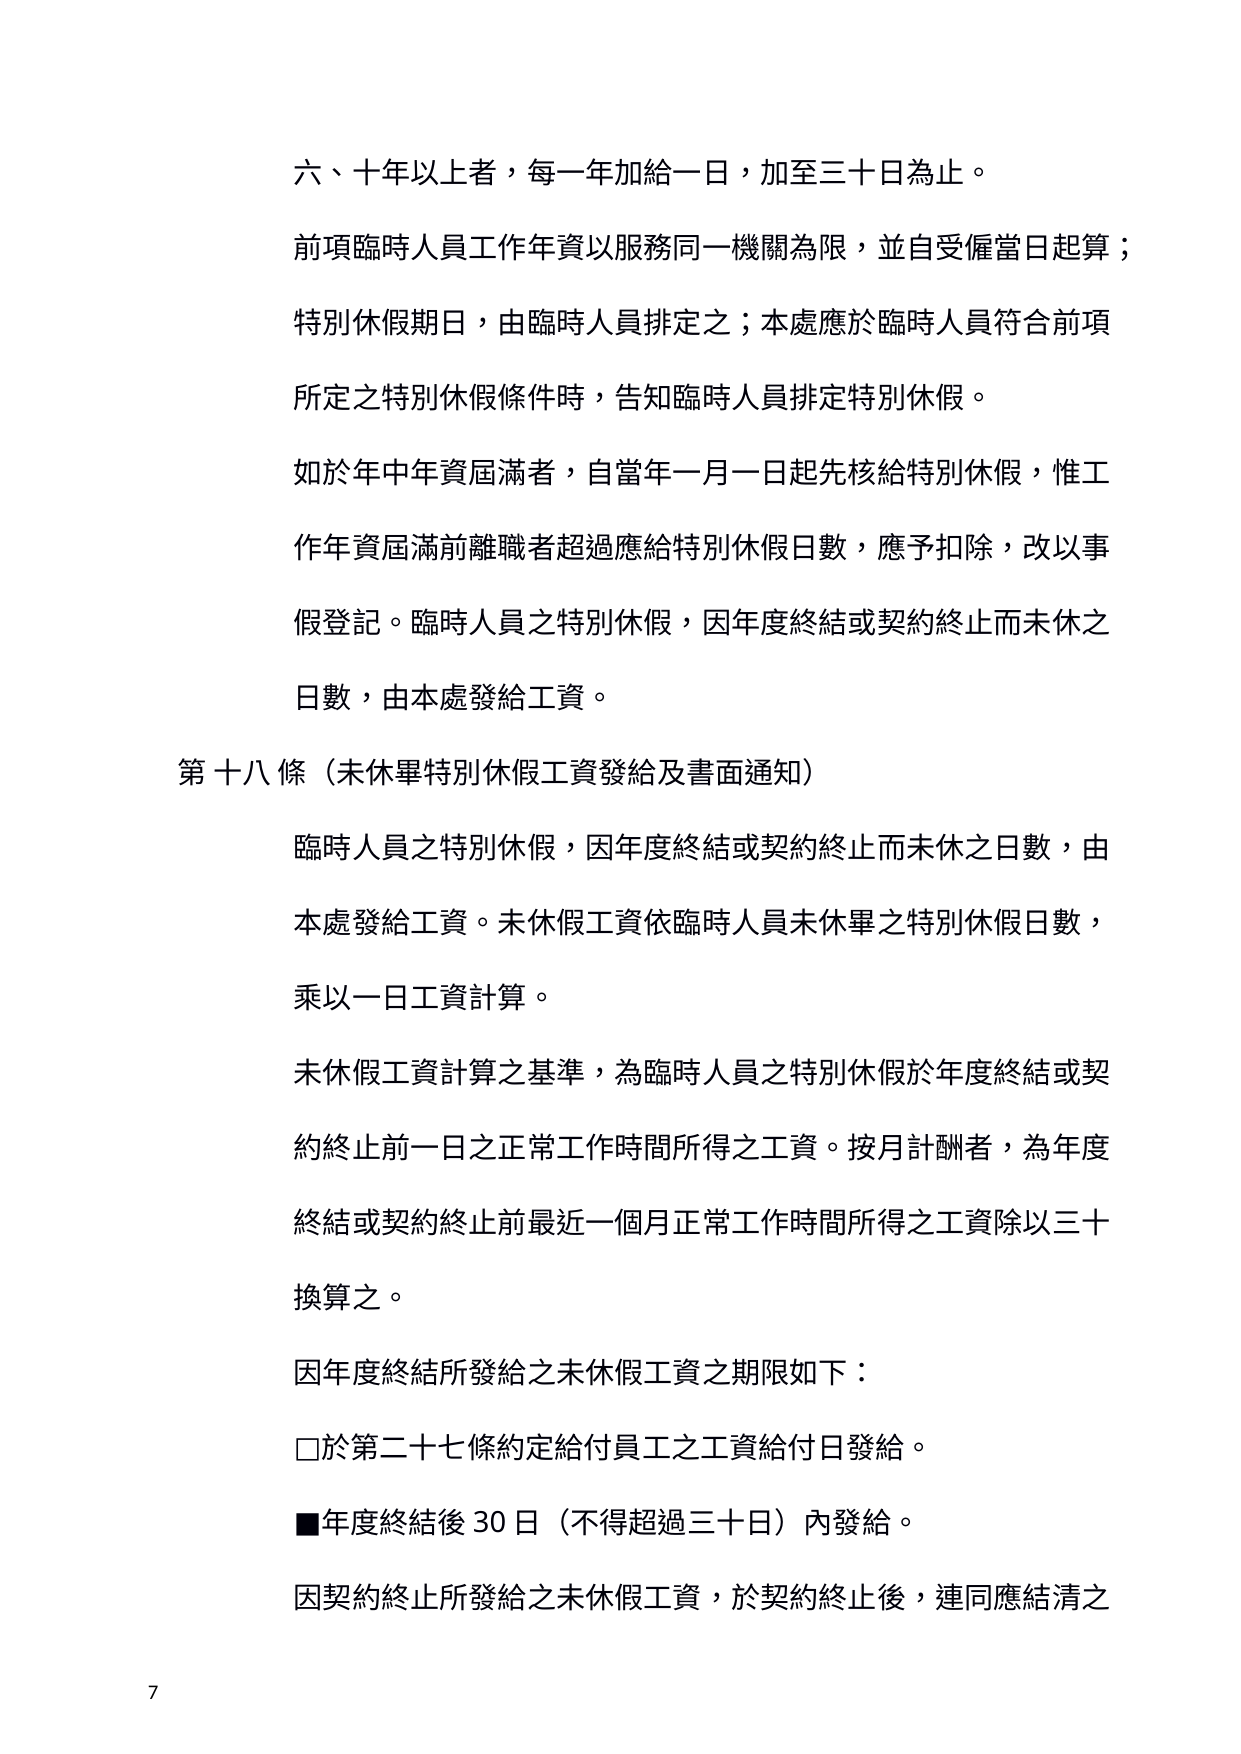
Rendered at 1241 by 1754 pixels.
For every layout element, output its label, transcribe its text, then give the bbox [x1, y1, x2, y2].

text 六、十年以上者，每一年加給一日，加至三十日為止。 [293, 127, 1122, 202]
text 前項臨時人員工作年資以服務同一機關為限，並自受僱當日起算；特別休假期日，由臨時人員排定之；本處應於臨時人員符合前項所定之特別休假條件時，告知臨時人員排定特別休假。 [293, 202, 1122, 427]
text 因年度終結所發給之未休假工資之期限如下： [293, 1327, 1122, 1402]
text 未休假工資計算之基準，為臨時人員之特別休假於年度終結或契約終止前一日之正常工作時間所得之工資。按月計酬者，為年度終結或契約終止前最近一個月正常工作時間所得之工資除以三十換算之。 [293, 1027, 1122, 1327]
text 第 十八 條（未休畢特別休假工資發給及書面通知） [177, 727, 1122, 802]
text 如於年中年資屆滿者，自當年一月一日起先核給特別休假，惟工作年資屆滿前離職者超過應給特別休假日數，應予扣除，改以事假登記。臨時人員之特別休假，因年度終結或契約終止而未休之日數，由本處發給工資。 [293, 427, 1122, 727]
text □於第二十七條約定給付員工之工資給付日發給。 [293, 1402, 1122, 1477]
text ■年度終結後30日（不得超過三十日）內發給。 [293, 1477, 1122, 1552]
text 因契約終止所發給之未休假工資，於契約終止後，連同應結清之 [293, 1552, 1122, 1627]
text 臨時人員之特別休假，因年度終結或契約終止而未休之日數，由本處發給工資。未休假工資依臨時人員未休畢之特別休假日數，乘以一日工資計算。 [293, 802, 1122, 1027]
